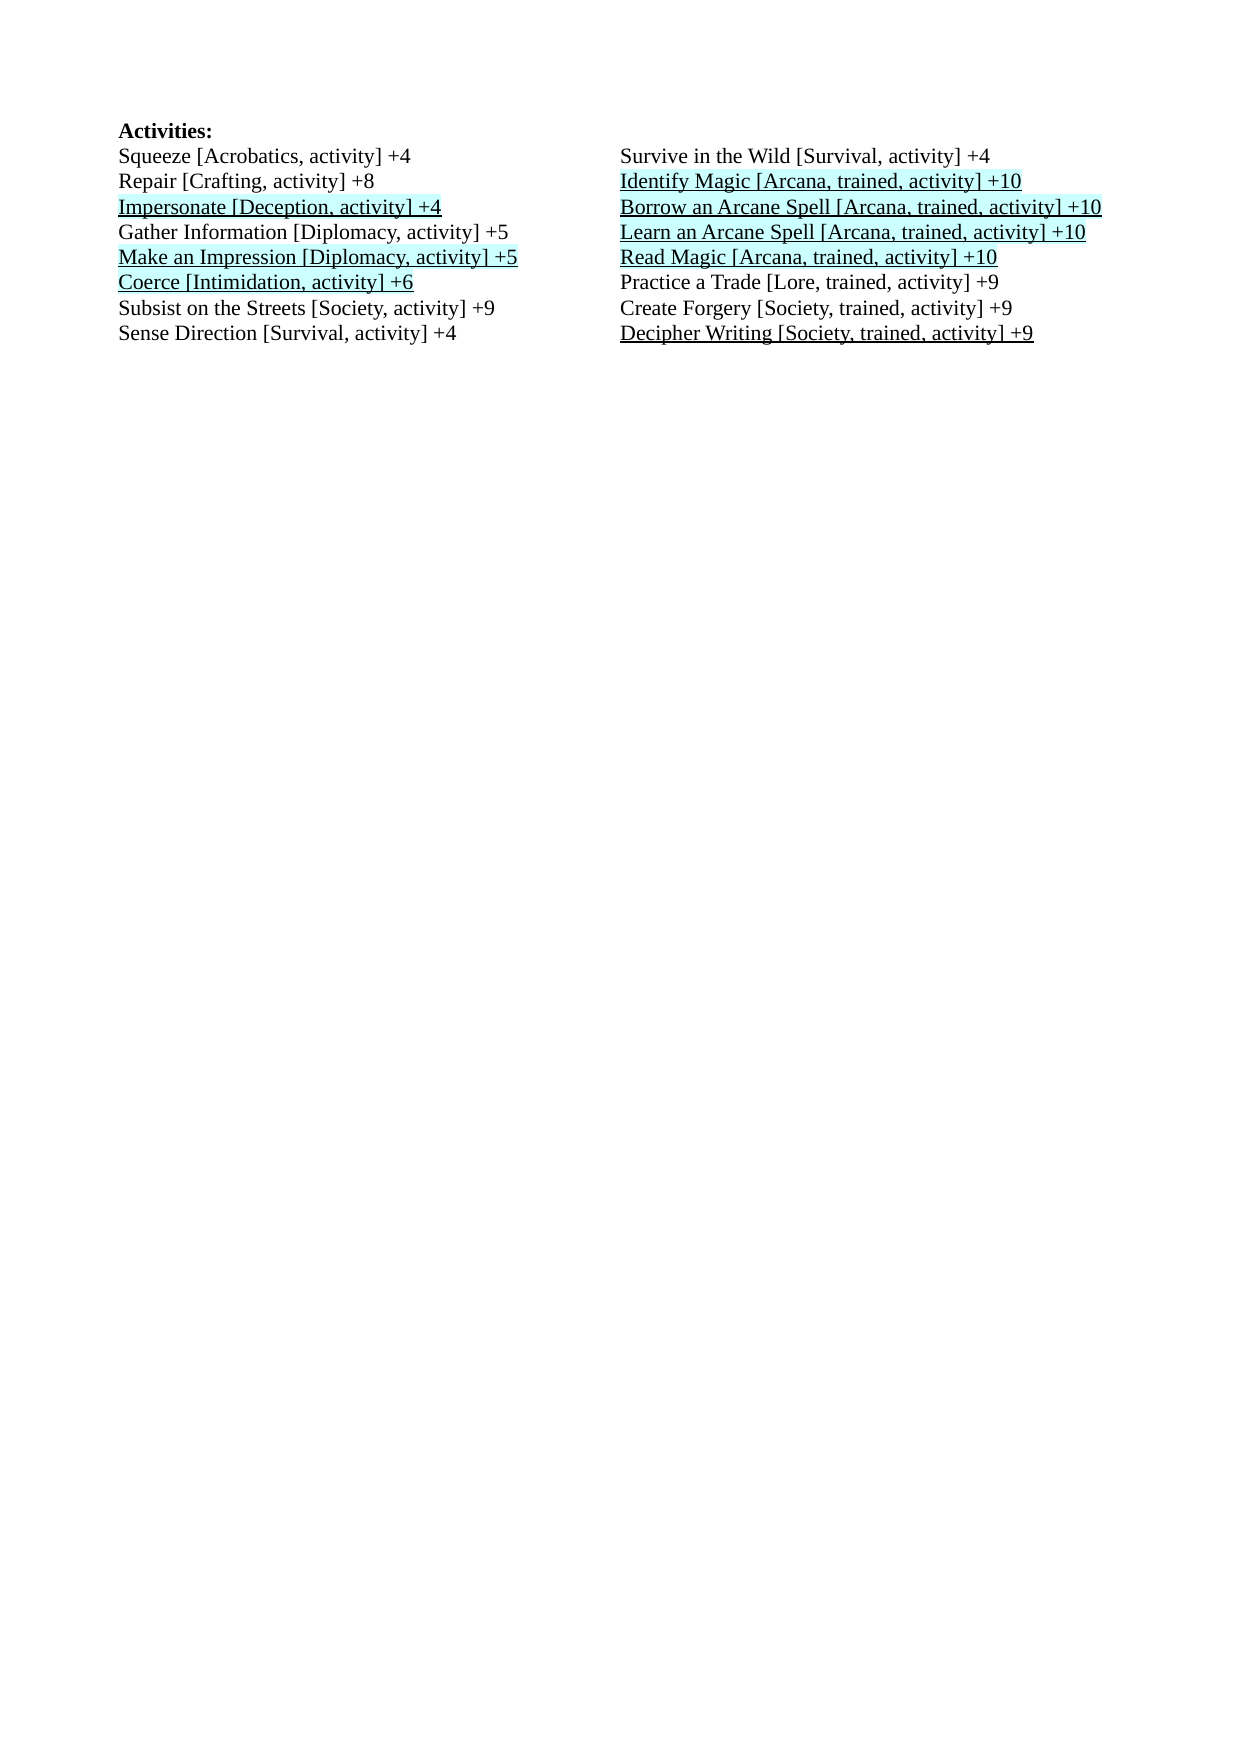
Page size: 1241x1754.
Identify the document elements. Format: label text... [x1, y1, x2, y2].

text Decipher Writing [Society, trained, activity] +9 [620, 320, 1122, 345]
text Read Magic [Arcana, trained, activity] +10 [620, 244, 1122, 269]
text Learn an Arcane Spell [Arcana, trained, activity] +10 [620, 219, 1122, 244]
text Identify Magic [Arcana, trained, activity] +10 [620, 168, 1122, 194]
text Create Forgery [Society, trained, activity] +9 [620, 294, 1122, 320]
text Sense Direction [Survival, activity] +4 [118, 320, 620, 345]
text Impersonate [Deception, activity] +4 [118, 194, 620, 219]
text Activities: [118, 118, 1122, 143]
text Coerce [Intimidation, activity] +6 [118, 269, 620, 294]
text Survive in the Wild [Survival, activity] +4 [620, 143, 1122, 168]
text Subsist on the Streets [Society, activity] +9 [118, 294, 620, 320]
text Make an Impression [Diplomacy, activity] +5 [118, 244, 620, 269]
text Gather Information [Diplomacy, activity] +5 [118, 219, 620, 244]
text Borrow an Arcane Spell [Arcana, trained, activity] +10 [620, 194, 1122, 219]
text Repair [Crafting, activity] +8 [118, 168, 620, 194]
text Practice a Trade [Lore, trained, activity] +9 [620, 269, 1122, 294]
text Squeeze [Acrobatics, activity] +4 [118, 143, 620, 168]
